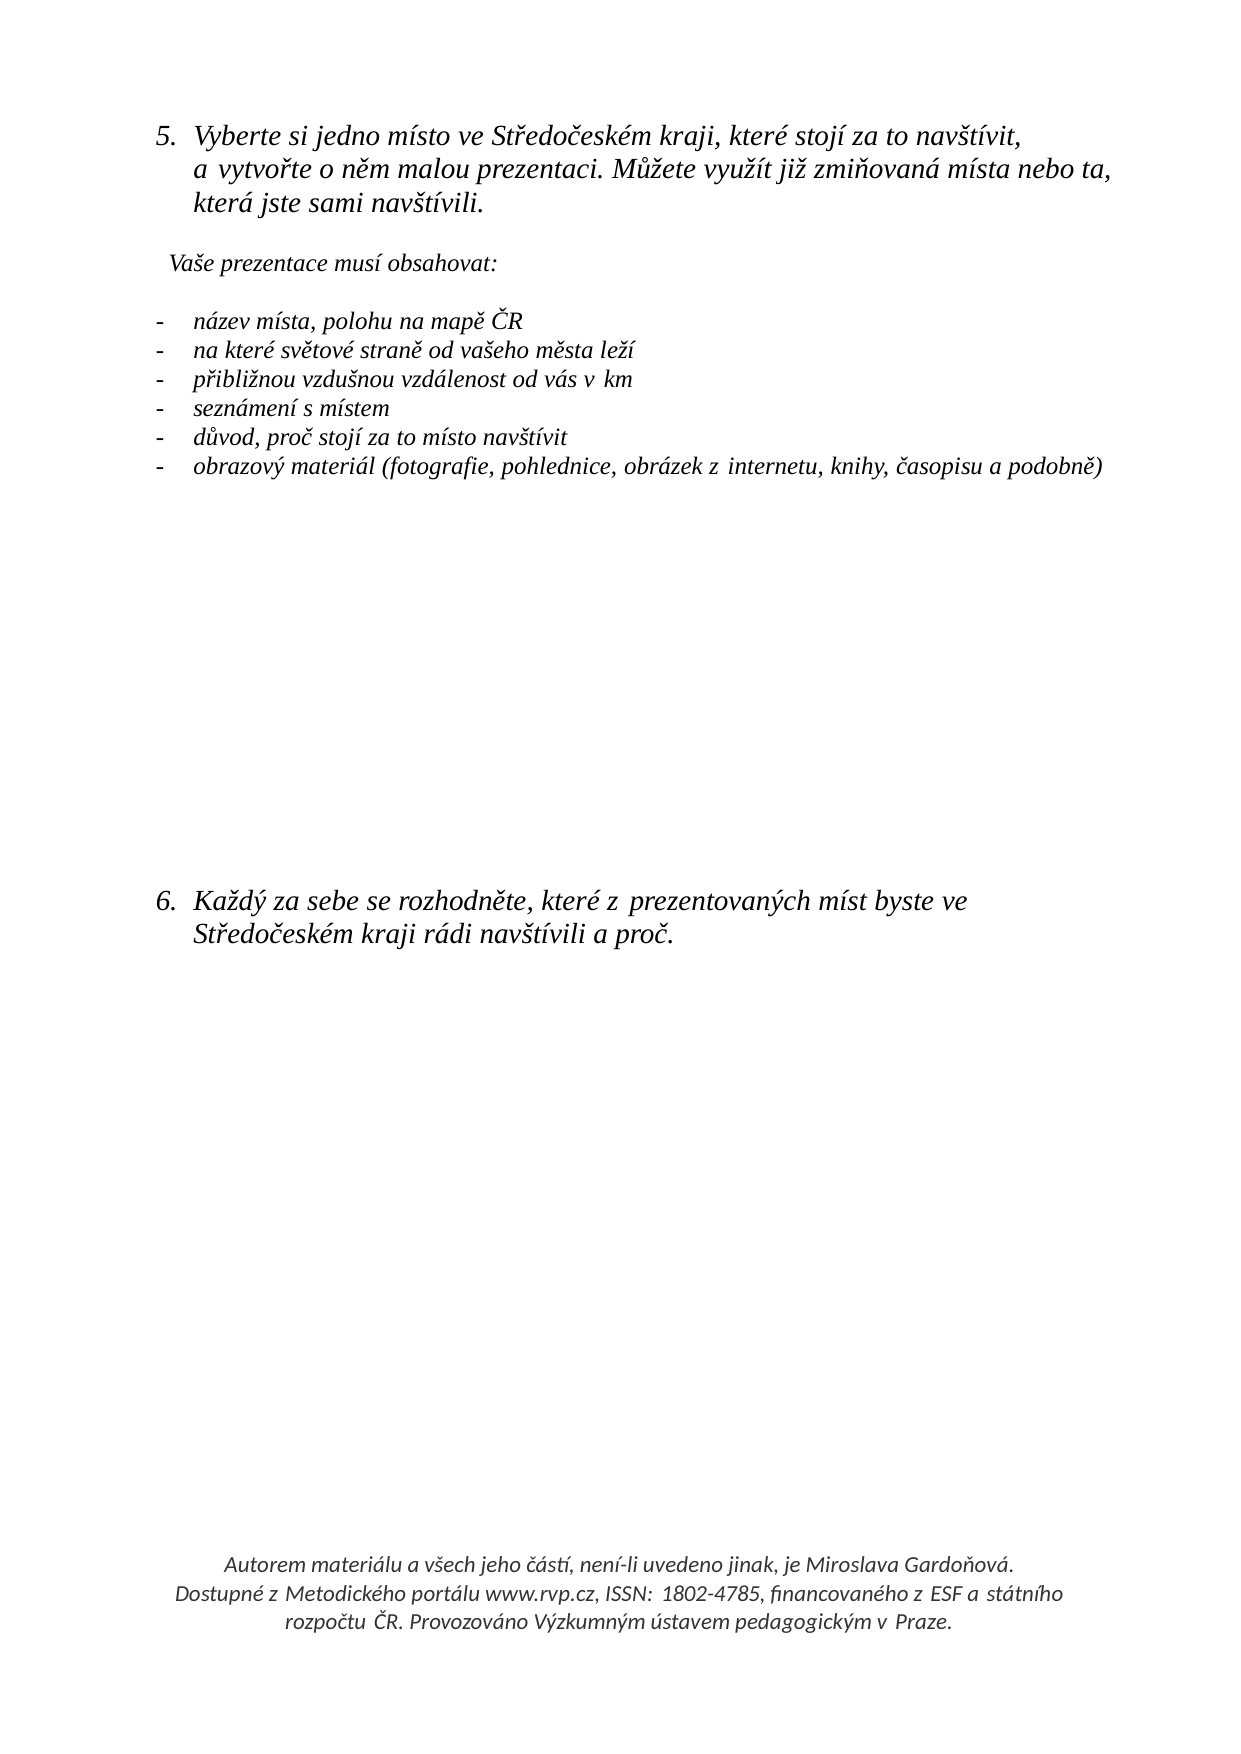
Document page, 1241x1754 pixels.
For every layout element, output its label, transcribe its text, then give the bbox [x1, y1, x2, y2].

text Vaše prezentace musí obsahovat: [156, 248, 1122, 277]
list důvod, proč stojí za to místo navštívit [156, 422, 1122, 451]
list Každý za sebe se rozhodněte, které z prezentovaných míst byste ve Středočeském kraji rádi navštívili a proč. [156, 883, 1122, 950]
list název místa, polohu na mapě ČR [156, 306, 1122, 335]
list Vyberte si jedno místo ve Středočeském kraji, které stojí za to navštívit, a vytvořte o něm malou prezentaci. Můžete využít již zmiňovaná místa nebo ta, která jste sami navštívili. [156, 118, 1122, 219]
list obrazový materiál (fotografie, pohlednice, obrázek z internetu, knihy, časopisu a podobně) [156, 451, 1122, 480]
list seznámení s místem [156, 393, 1122, 422]
list na které světové straně od vašeho města leží [156, 335, 1122, 364]
list přibližnou vzdušnou vzdálenost od vás v km [156, 364, 1122, 393]
